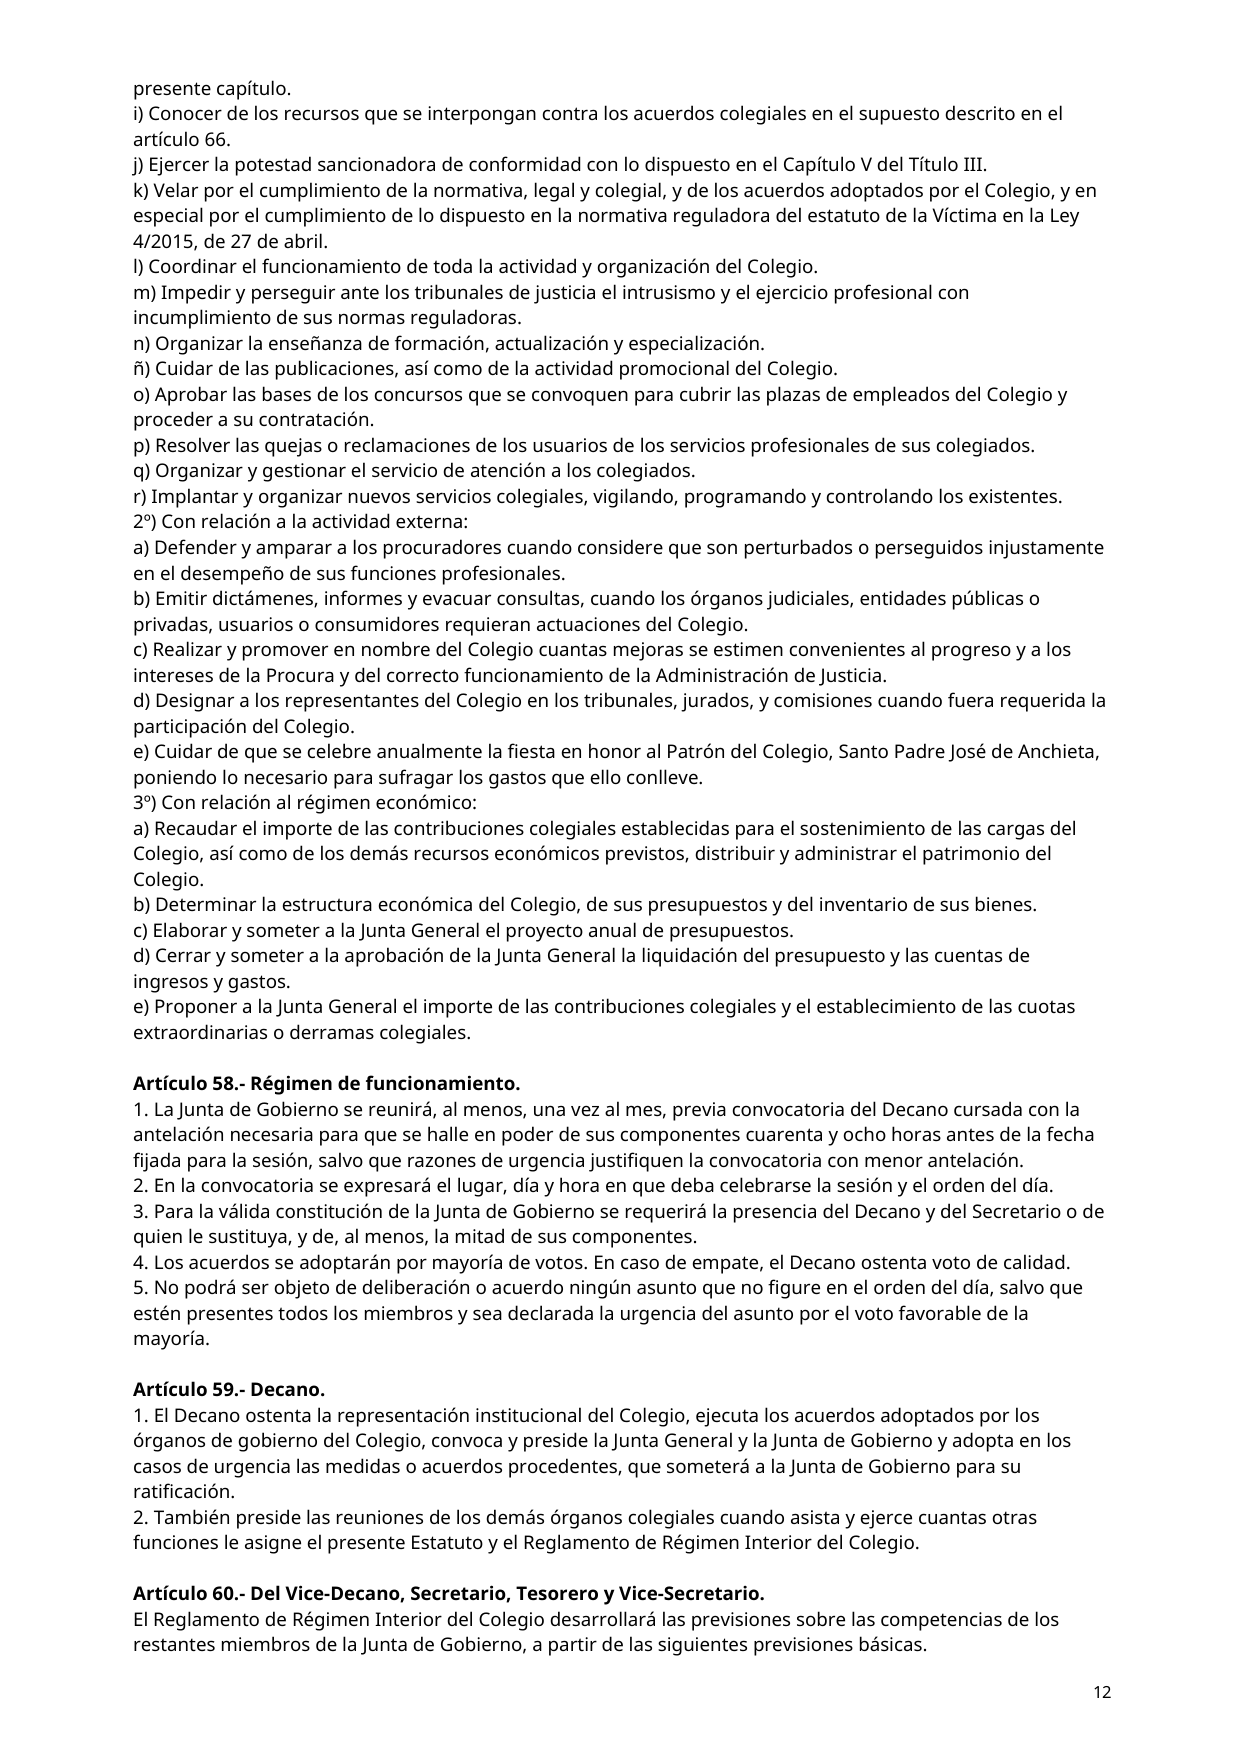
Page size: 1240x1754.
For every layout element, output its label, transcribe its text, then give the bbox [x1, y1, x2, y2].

text c) Realizar y promover en nombre del Colegio cuantas mejoras se estimen convenientes al progreso y a los intereses de la Procura y del correcto funcionamiento de la Administración de Justicia. [133, 636, 1107, 687]
text r) Implantar y organizar nuevos servicios colegiales, vigilando, programando y controlando los existentes. [133, 483, 1107, 509]
text b) Emitir dictámenes, informes y evacuar consultas, cuando los órganos judiciales, entidades públicas o privadas, usuarios o consumidores requieran actuaciones del Colegio. [133, 585, 1107, 636]
text l) Coordinar el funcionamiento de toda la actividad y organización del Colegio. [133, 254, 1107, 279]
text Artículo 58.- Régimen de funcionamiento. [133, 1070, 1107, 1096]
text i) Conocer de los recursos que se interpongan contra los acuerdos colegiales en el supuesto descrito en el artículo 66. [133, 101, 1107, 152]
text presente capítulo. [133, 75, 1107, 101]
text 3º) Con relación al régimen económico: [133, 789, 1107, 815]
text d) Cerrar y someter a la aprobación de la Junta General la liquidación del presupuesto y las cuentas de ingresos y gastos. [133, 943, 1107, 994]
text ñ) Cuidar de las publicaciones, así como de la actividad promocional del Colegio. [133, 356, 1107, 381]
text m) Impedir y perseguir ante los tribunales de justicia el intrusismo y el ejercicio profesional con incumplimiento de sus normas reguladoras. [133, 279, 1107, 330]
text a) Defender y amparar a los procuradores cuando considere que son perturbados o perseguidos injustamente en el desempeño de sus funciones profesionales. [133, 534, 1107, 585]
text q) Organizar y gestionar el servicio de atención a los colegiados. [133, 458, 1107, 483]
text Artículo 59.- Decano. [133, 1377, 1107, 1402]
text k) Velar por el cumplimiento de la normativa, legal y colegial, y de los acuerdos adoptados por el Colegio, y en especial por el cumplimiento de lo dispuesto en la normativa reguladora del estatuto de la Víctima en la Ley 4/2015, de 27 de abril. [133, 177, 1107, 254]
text 3. Para la válida constitución de la Junta de Gobierno se requerirá la presencia del Decano y del Secretario o de quien le sustituya, y de, al menos, la mitad de sus componentes. [133, 1198, 1107, 1249]
text 4. Los acuerdos se adoptarán por mayoría de votos. En caso de empate, el Decano ostenta voto de calidad. [133, 1249, 1107, 1274]
text a) Recaudar el importe de las contribuciones colegiales establecidas para el sostenimiento de las cargas del Colegio, así como de los demás recursos económicos previstos, distribuir y administrar el patrimonio del Colegio. [133, 815, 1107, 892]
text n) Organizar la enseñanza de formación, actualización y especialización. [133, 330, 1107, 356]
text c) Elaborar y someter a la Junta General el proyecto anual de presupuestos. [133, 917, 1107, 943]
text 2º) Con relación a la actividad externa: [133, 509, 1107, 534]
text 2. También preside las reuniones de los demás órganos colegiales cuando asista y ejerce cuantas otras funciones le asigne el presente Estatuto y el Reglamento de Régimen Interior del Colegio. [133, 1504, 1107, 1555]
text 5. No podrá ser objeto de deliberación o acuerdo ningún asunto que no figure en el orden del día, salvo que estén presentes todos los miembros y sea declarada la urgencia del asunto por el voto favorable de la mayoría. [133, 1274, 1107, 1351]
text e) Cuidar de que se celebre anualmente la fiesta en honor al Patrón del Colegio, Santo Padre José de Anchieta, poniendo lo necesario para sufragar los gastos que ello conlleve. [133, 738, 1107, 789]
text Artículo 60.- Del Vice-Decano, Secretario, Tesorero y Vice-Secretario. [133, 1581, 1107, 1606]
text d) Designar a los representantes del Colegio en los tribunales, jurados, y comisiones cuando fuera requerida la participación del Colegio. [133, 687, 1107, 738]
text o) Aprobar las bases de los concursos que se convoquen para cubrir las plazas de empleados del Colegio y proceder a su contratación. [133, 381, 1107, 432]
text j) Ejercer la potestad sancionadora de conformidad con lo dispuesto en el Capítulo V del Título III. [133, 152, 1107, 177]
text El Reglamento de Régimen Interior del Colegio desarrollará las previsiones sobre las competencias de los restantes miembros de la Junta de Gobierno, a partir de las siguientes previsiones básicas. [133, 1606, 1107, 1657]
text 1. La Junta de Gobierno se reunirá, al menos, una vez al mes, previa convocatoria del Decano cursada con la antelación necesaria para que se halle en poder de sus componentes cuarenta y ocho horas antes de la fecha fijada para la sesión, salvo que razones de urgencia justifiquen la convocatoria con menor antelación. [133, 1096, 1107, 1172]
text b) Determinar la estructura económica del Colegio, de sus presupuestos y del inventario de sus bienes. [133, 892, 1107, 917]
text p) Resolver las quejas o reclamaciones de los usuarios de los servicios profesionales de sus colegiados. [133, 432, 1107, 458]
text e) Proponer a la Junta General el importe de las contribuciones colegiales y el establecimiento de las cuotas extraordinarias o derramas colegiales. [133, 994, 1107, 1045]
text 2. En la convocatoria se expresará el lugar, día y hora en que deba celebrarse la sesión y el orden del día. [133, 1172, 1107, 1198]
text 1. El Decano ostenta la representación institucional del Colegio, ejecuta los acuerdos adoptados por los órganos de gobierno del Colegio, convoca y preside la Junta General y la Junta de Gobierno y adopta en los casos de urgencia las medidas o acuerdos procedentes, que someterá a la Junta de Gobierno para su ratificación. [133, 1402, 1107, 1504]
